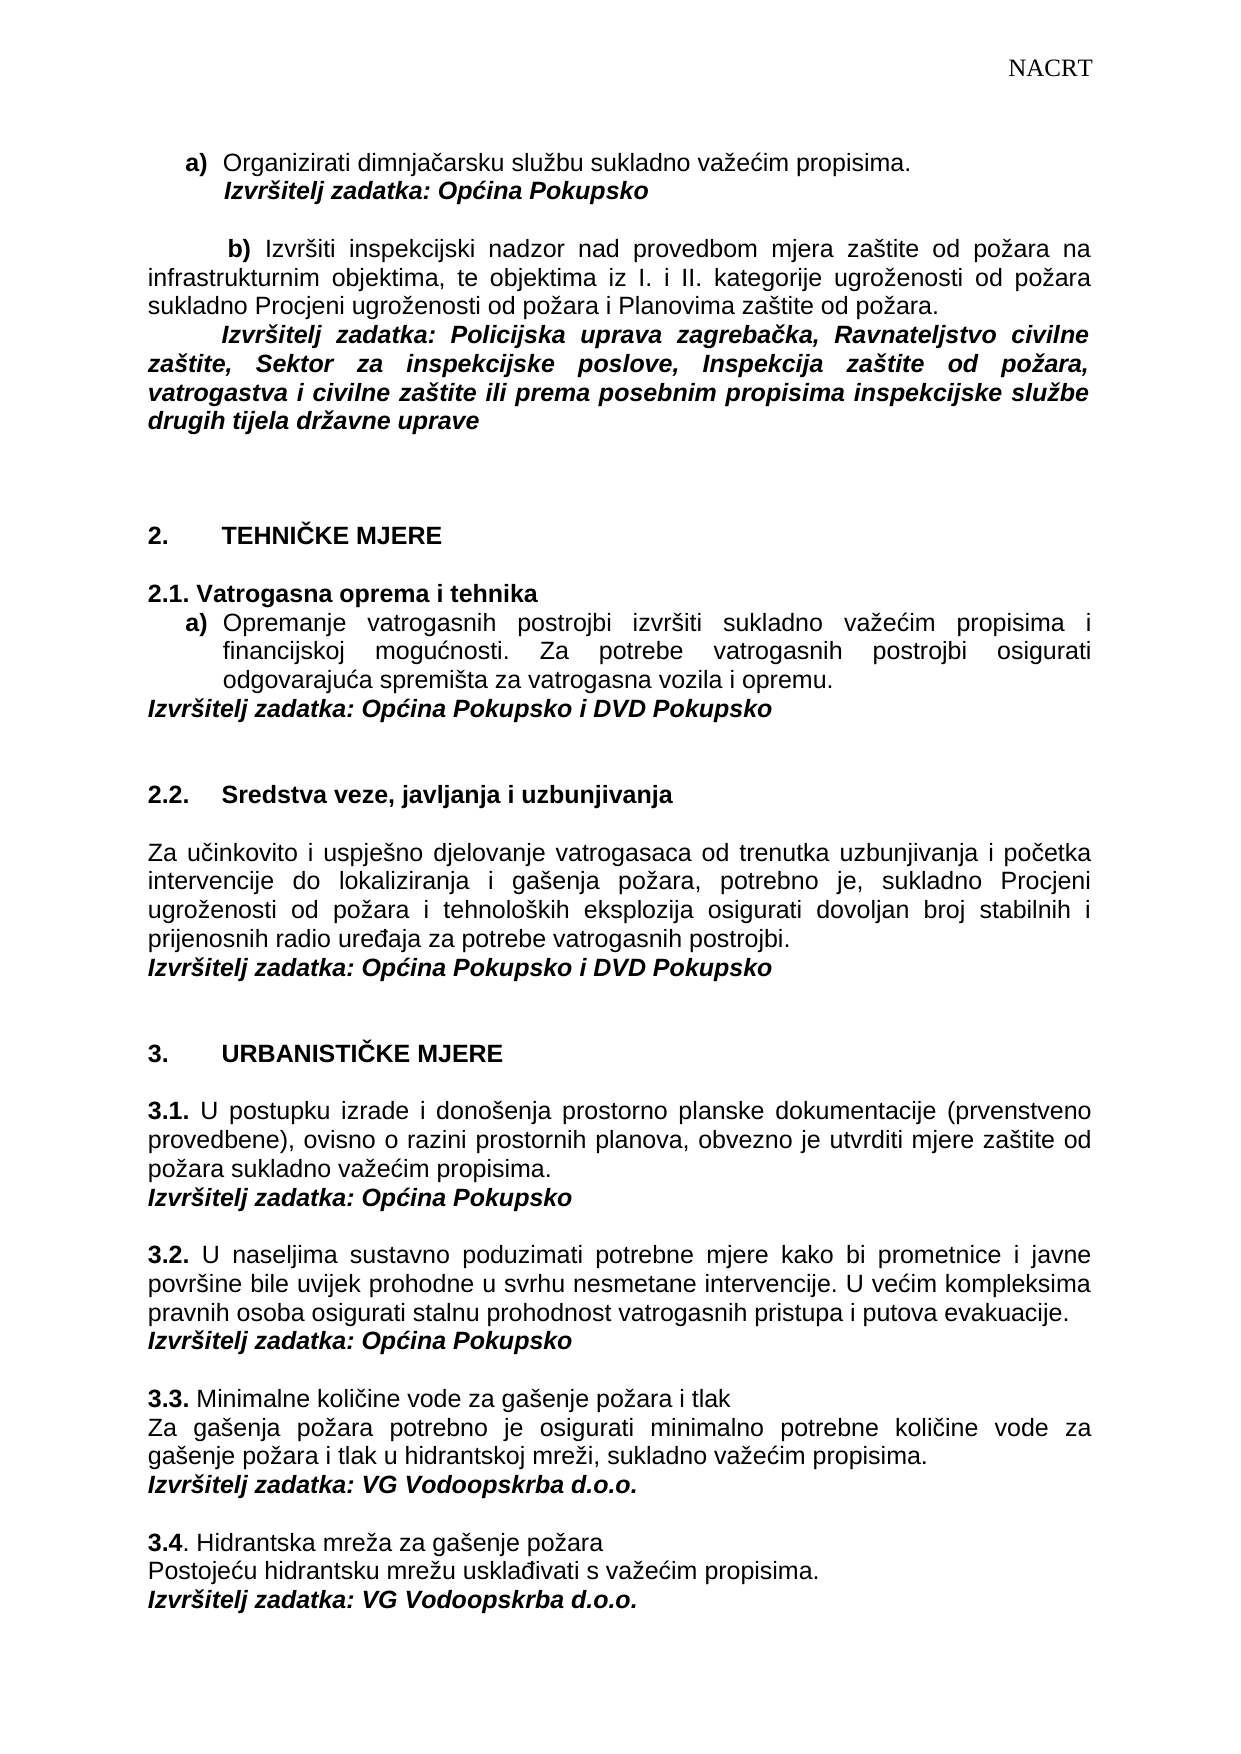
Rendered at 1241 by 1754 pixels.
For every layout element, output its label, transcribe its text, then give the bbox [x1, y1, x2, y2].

text Izvršitelj zadatka: Općina Pokupsko [148, 176, 1093, 205]
text Izvršitelj zadatka: Policijska uprava zagrebačka, Ravnateljstvo civilne zaštite, Sektor za inspekcijske poslove, Inspekcija zaštite od požara, vatrogastva i civilne zaštite ili prema posebnim propisima inspekcijske službe drugih tijela državne uprave [148, 320, 1093, 435]
text Izvršitelj zadatka: Općina Pokupsko [148, 1326, 1093, 1355]
text Za gašenja požara potrebno je osigurati minimalno potrebne količine vode za gašenje požara i tlak u hidrantskoj mreži, sukladno važećim propisima. [148, 1413, 1093, 1470]
list Sredstva veze, javljanja i uzbunjivanja [148, 780, 1093, 809]
list TEHNIČKE MJERE [148, 521, 1093, 550]
text b) Izvršiti inspekcijski nadzor nad provedbom mjera zaštite od požara na infrastrukturnim objektima, te objektima iz I. i II. kategorije ugroženosti od požara sukladno Procjeni ugroženosti od požara i Planovima zaštite od požara. [148, 234, 1093, 320]
text 3.4. Hidrantska mreža za gašenje požara [148, 1528, 1093, 1556]
list Opremanje vatrogasnih postrojbi izvršiti sukladno važećim propisima i financijskoj mogućnosti. Za potrebe vatrogasnih postrojbi osigurati odgovarajuća spremišta za vatrogasna vozila i opremu. [185, 608, 1093, 694]
list URBANISTIČKE MJERE [148, 1039, 1093, 1068]
text Za učinkovito i uspješno djelovanje vatrogasaca od trenutka uzbunjivanja i početka intervencije do lokaliziranja i gašenja požara, potrebno je, sukladno Procjeni ugroženosti od požara i tehnoloških eksplozija osigurati dovoljan broj stabilnih i prijenosnih radio uređaja za potrebe vatrogasnih postrojbi. [148, 838, 1093, 953]
text Izvršitelj zadatka: VG Vodoopskrba d.o.o. [148, 1470, 1093, 1499]
text Izvršitelj zadatka: Općina Pokupsko i DVD Pokupsko [148, 694, 1093, 723]
text Izvršitelj zadatka: Općina Pokupsko i DVD Pokupsko [148, 953, 1093, 981]
text 3.1. U postupku izrade i donošenja prostorno planske dokumentacije (prvenstveno provedbene), ovisno o razini prostornih planova, obvezno je utvrditi mjere zaštite od požara sukladno važećim propisima. [148, 1096, 1093, 1183]
text 3.3. Minimalne količine vode za gašenje požara i tlak [148, 1384, 1093, 1413]
text 3.2. U naseljima sustavno poduzimati potrebne mjere kako bi prometnice i javne površine bile uvijek prohodne u svrhu nesmetane intervencije. U većim kompleksima pravnih osoba osigurati stalnu prohodnost vatrogasnih pristupa i putova evakuacije. [148, 1240, 1093, 1326]
text Postojeću hidrantsku mrežu usklađivati s važećim propisima. [148, 1556, 1093, 1585]
list Organizirati dimnjačarsku službu sukladno važećim propisima. [185, 148, 1093, 176]
text 2.1. Vatrogasna oprema i tehnika [148, 579, 1093, 608]
text Izvršitelj zadatka: Općina Pokupsko [148, 1183, 1093, 1211]
text Izvršitelj zadatka: VG Vodoopskrba d.o.o. [148, 1585, 1093, 1614]
